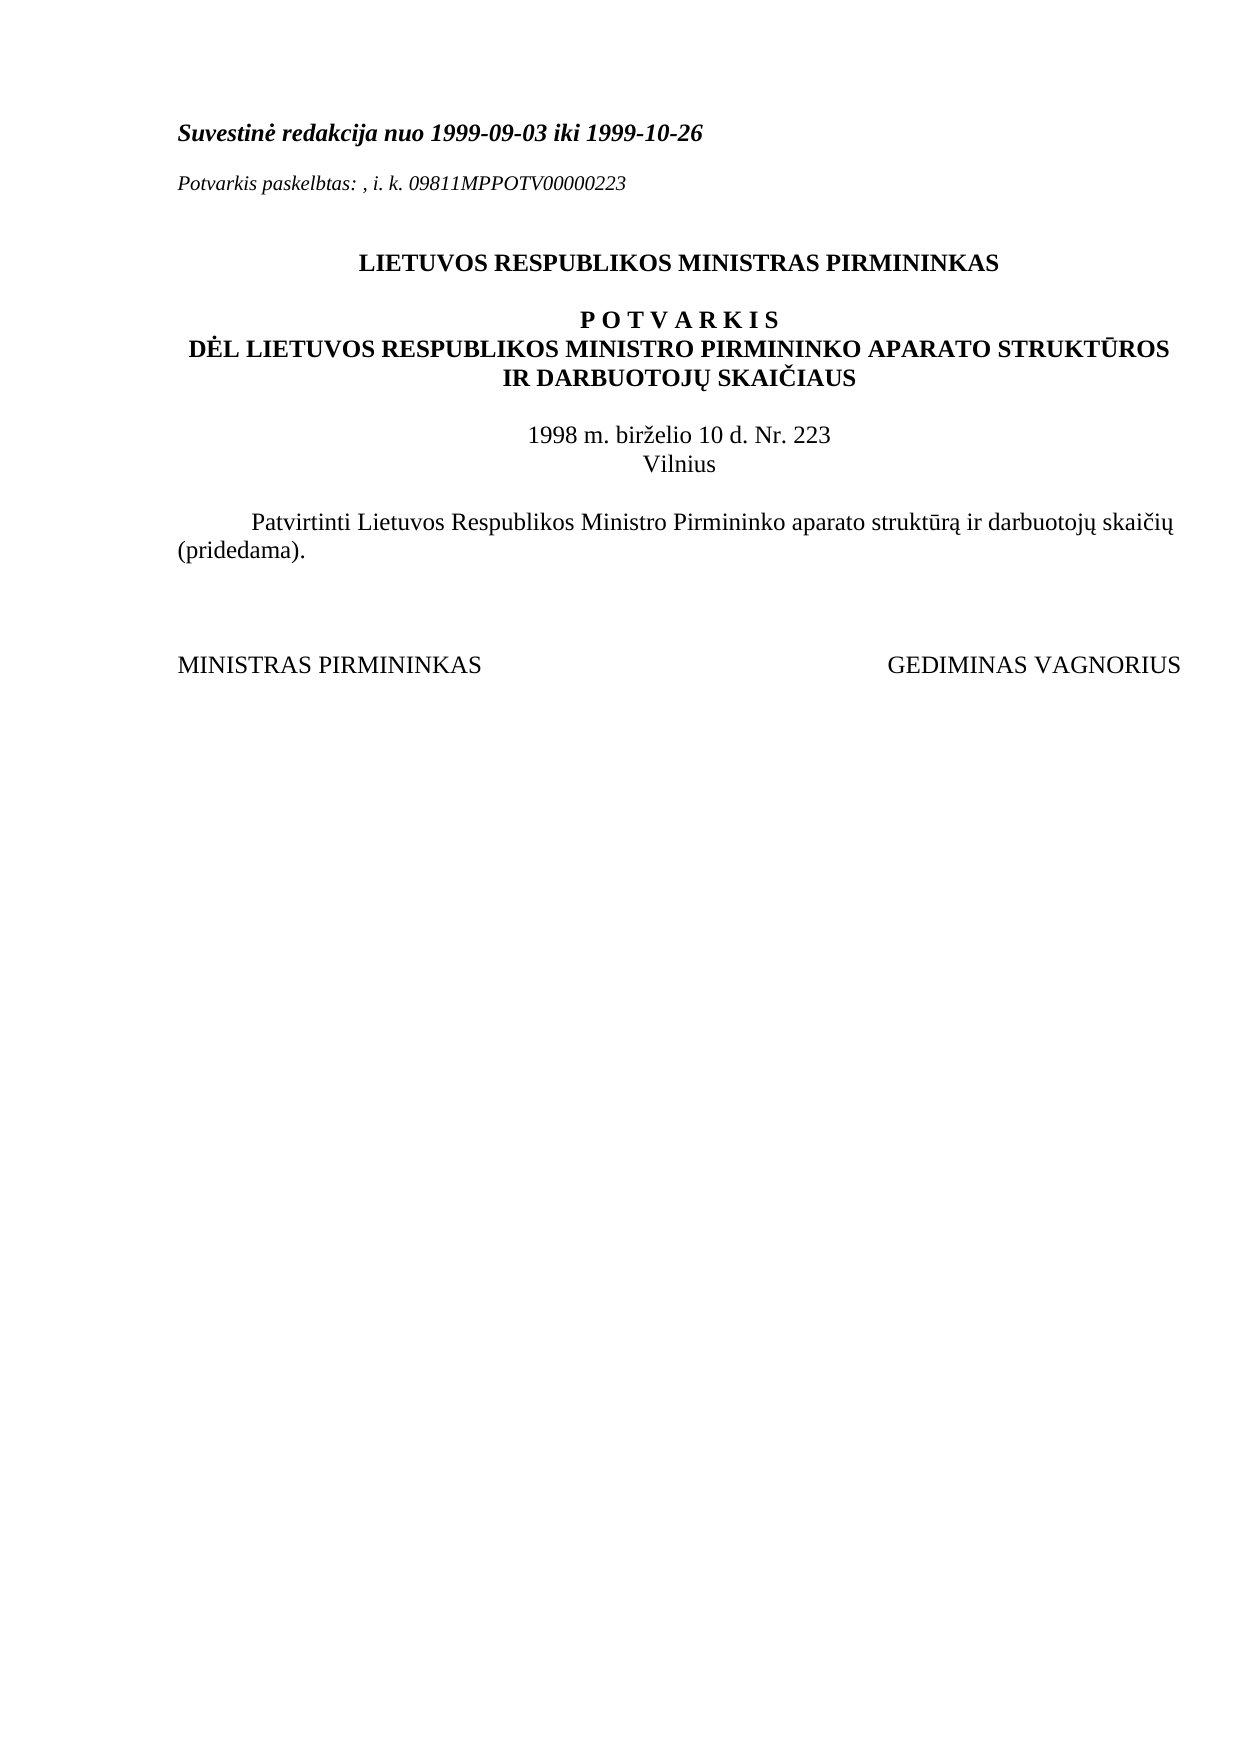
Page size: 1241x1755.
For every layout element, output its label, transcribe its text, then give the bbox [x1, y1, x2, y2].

text 1998 m. birželio 10 d. Nr. 223 [177, 420, 1181, 449]
text P O T V A R K I S [177, 305, 1181, 334]
text Suvestinė redakcija nuo 1999-09-03 iki 1999-10-26 [177, 118, 1181, 147]
text Patvirtinti Lietuvos Respublikos Ministro Pirmininko aparato struktūrą ir darbuotojų skaičių (pridedama). [177, 507, 1181, 564]
text DĖL LIETUVOS RESPUBLIKOS MINISTRO PIRMININKO APARATO STRUKTŪROS IR DARBUOTOJŲ SKAIČIAUS [177, 334, 1181, 392]
text Vilnius [177, 449, 1181, 478]
text LIETUVOS RESPUBLIKOS MINISTRAS PIRMININKAS [177, 248, 1181, 277]
text MINISTRAS PIRMININKAS GEDIMINAS VAGNORIUS [177, 650, 1181, 679]
text Potvarkis paskelbtas: , i. k. 09811MPPOTV00000223 [177, 171, 1181, 195]
